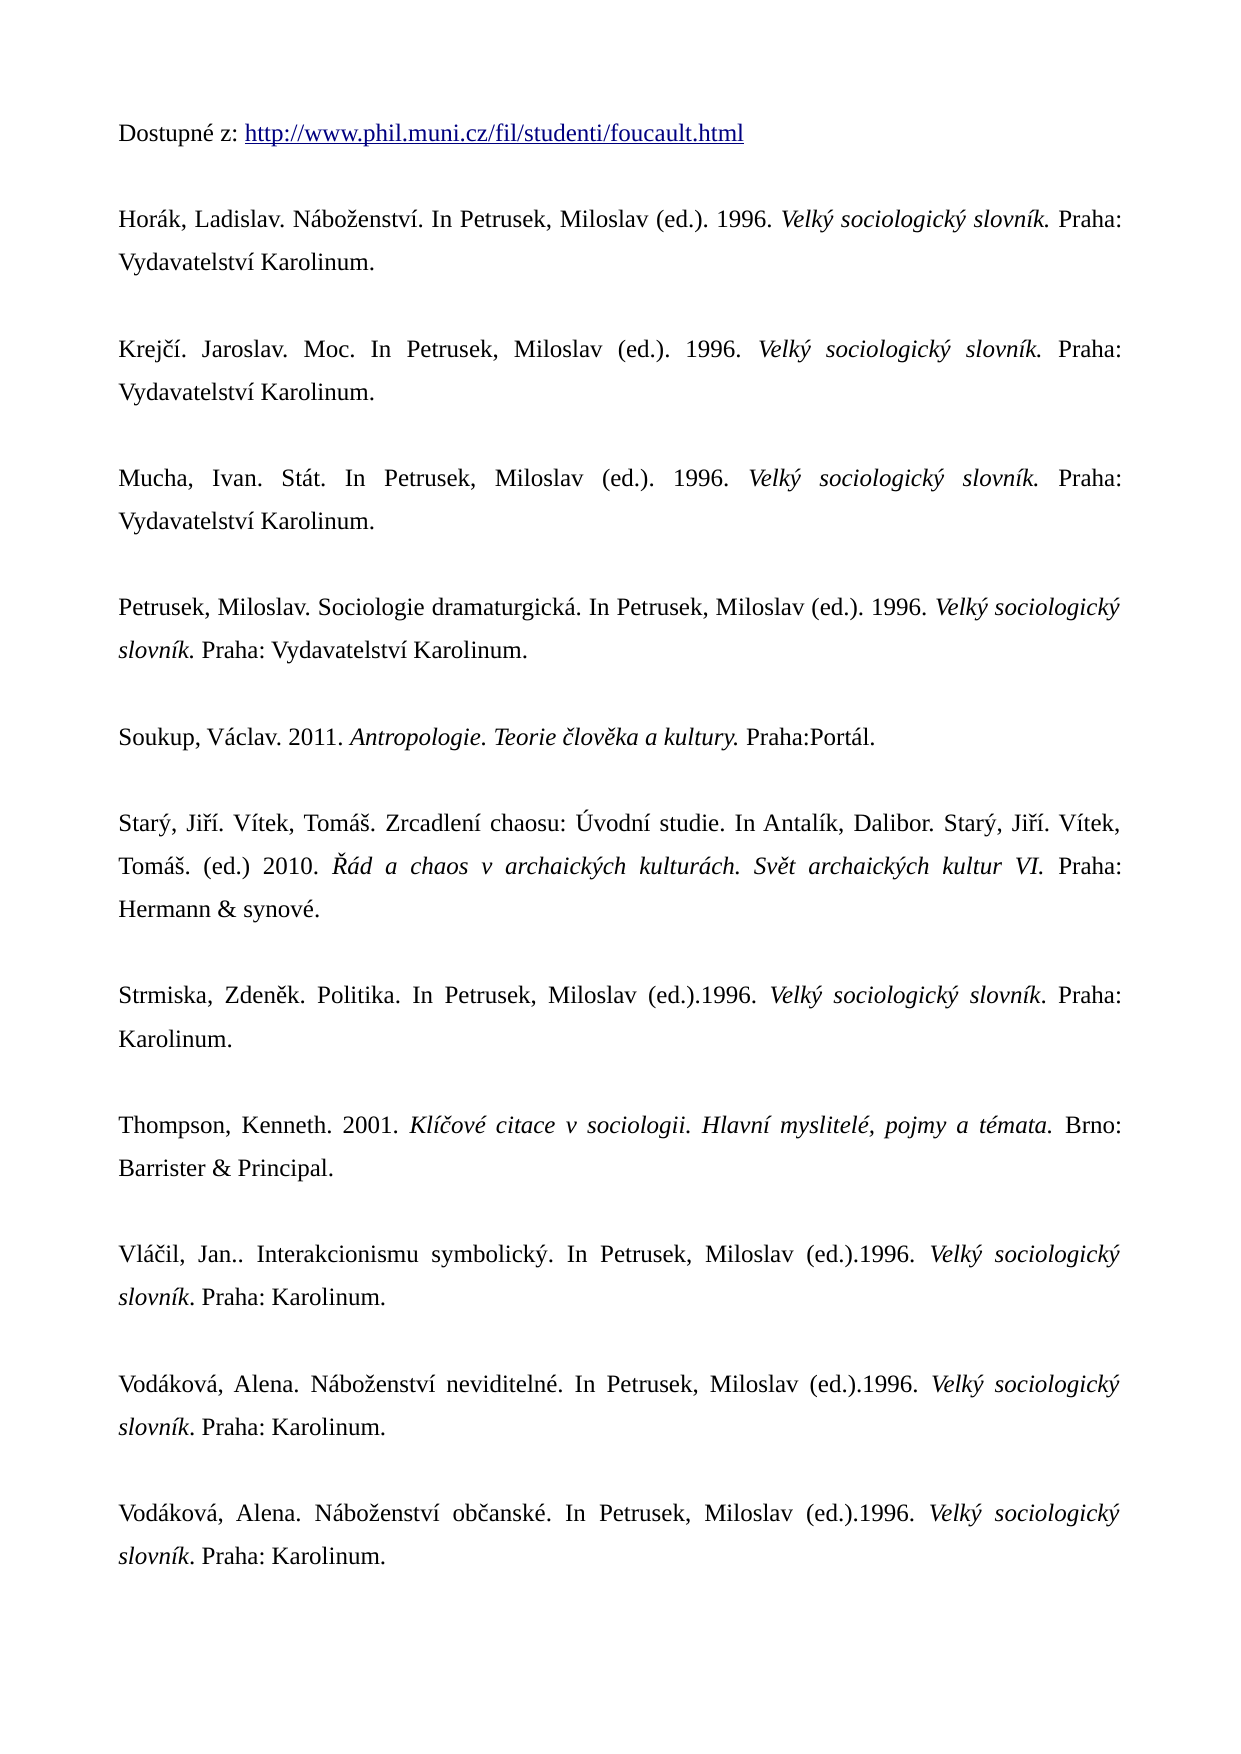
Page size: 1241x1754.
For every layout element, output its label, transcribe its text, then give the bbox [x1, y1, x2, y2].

text Thompson, Kenneth. 2001. Klíčové citace v sociologii. Hlavní myslitelé, pojmy a témata. Brno: Barrister & Principal. [118, 1110, 1122, 1182]
text Soukup, Václav. 2011. Antropologie. Teorie člověka a kultury. Praha:Portál. [118, 722, 1122, 751]
text Vodáková, Alena. Náboženství neviditelné. In Petrusek, Miloslav (ed.).1996. Velký sociologický slovník. Praha: Karolinum. [118, 1369, 1122, 1441]
text Strmiska, Zdeněk. Politika. In Petrusek, Miloslav (ed.).1996. Velký sociologický slovník. Praha: Karolinum. [118, 981, 1122, 1052]
text Vláčil, Jan.. Interakcionismu symbolický. In Petrusek, Miloslav (ed.).1996. Velký sociologický slovník. Praha: Karolinum. [118, 1239, 1122, 1311]
text Vodáková, Alena. Náboženství občanské. In Petrusek, Miloslav (ed.).1996. Velký sociologický slovník. Praha: Karolinum. [118, 1498, 1122, 1570]
text Mucha, Ivan. Stát. In Petrusek, Miloslav (ed.). 1996. Velký sociologický slovník. Praha: Vydavatelství Karolinum. [118, 463, 1122, 535]
text Dostupné z: http://www.phil.muni.cz/fil/studenti/foucault.html [118, 118, 1122, 147]
text Horák, Ladislav. Náboženství. In Petrusek, Miloslav (ed.). 1996. Velký sociologický slovník. Praha: Vydavatelství Karolinum. [118, 204, 1122, 276]
text Starý, Jiří. Vítek, Tomáš. Zrcadlení chaosu: Úvodní studie. In Antalík, Dalibor. Starý, Jiří. Vítek, Tomáš. (ed.) 2010. Řád a chaos v archaických kulturách. Svět archaických kultur VI. Praha: Hermann & synové. [118, 808, 1122, 923]
text Krejčí. Jaroslav. Moc. In Petrusek, Miloslav (ed.). 1996. Velký sociologický slovník. Praha: Vydavatelství Karolinum. [118, 334, 1122, 406]
text Petrusek, Miloslav. Sociologie dramaturgická. In Petrusek, Miloslav (ed.). 1996. Velký sociologický slovník. Praha: Vydavatelství Karolinum. [118, 592, 1122, 664]
